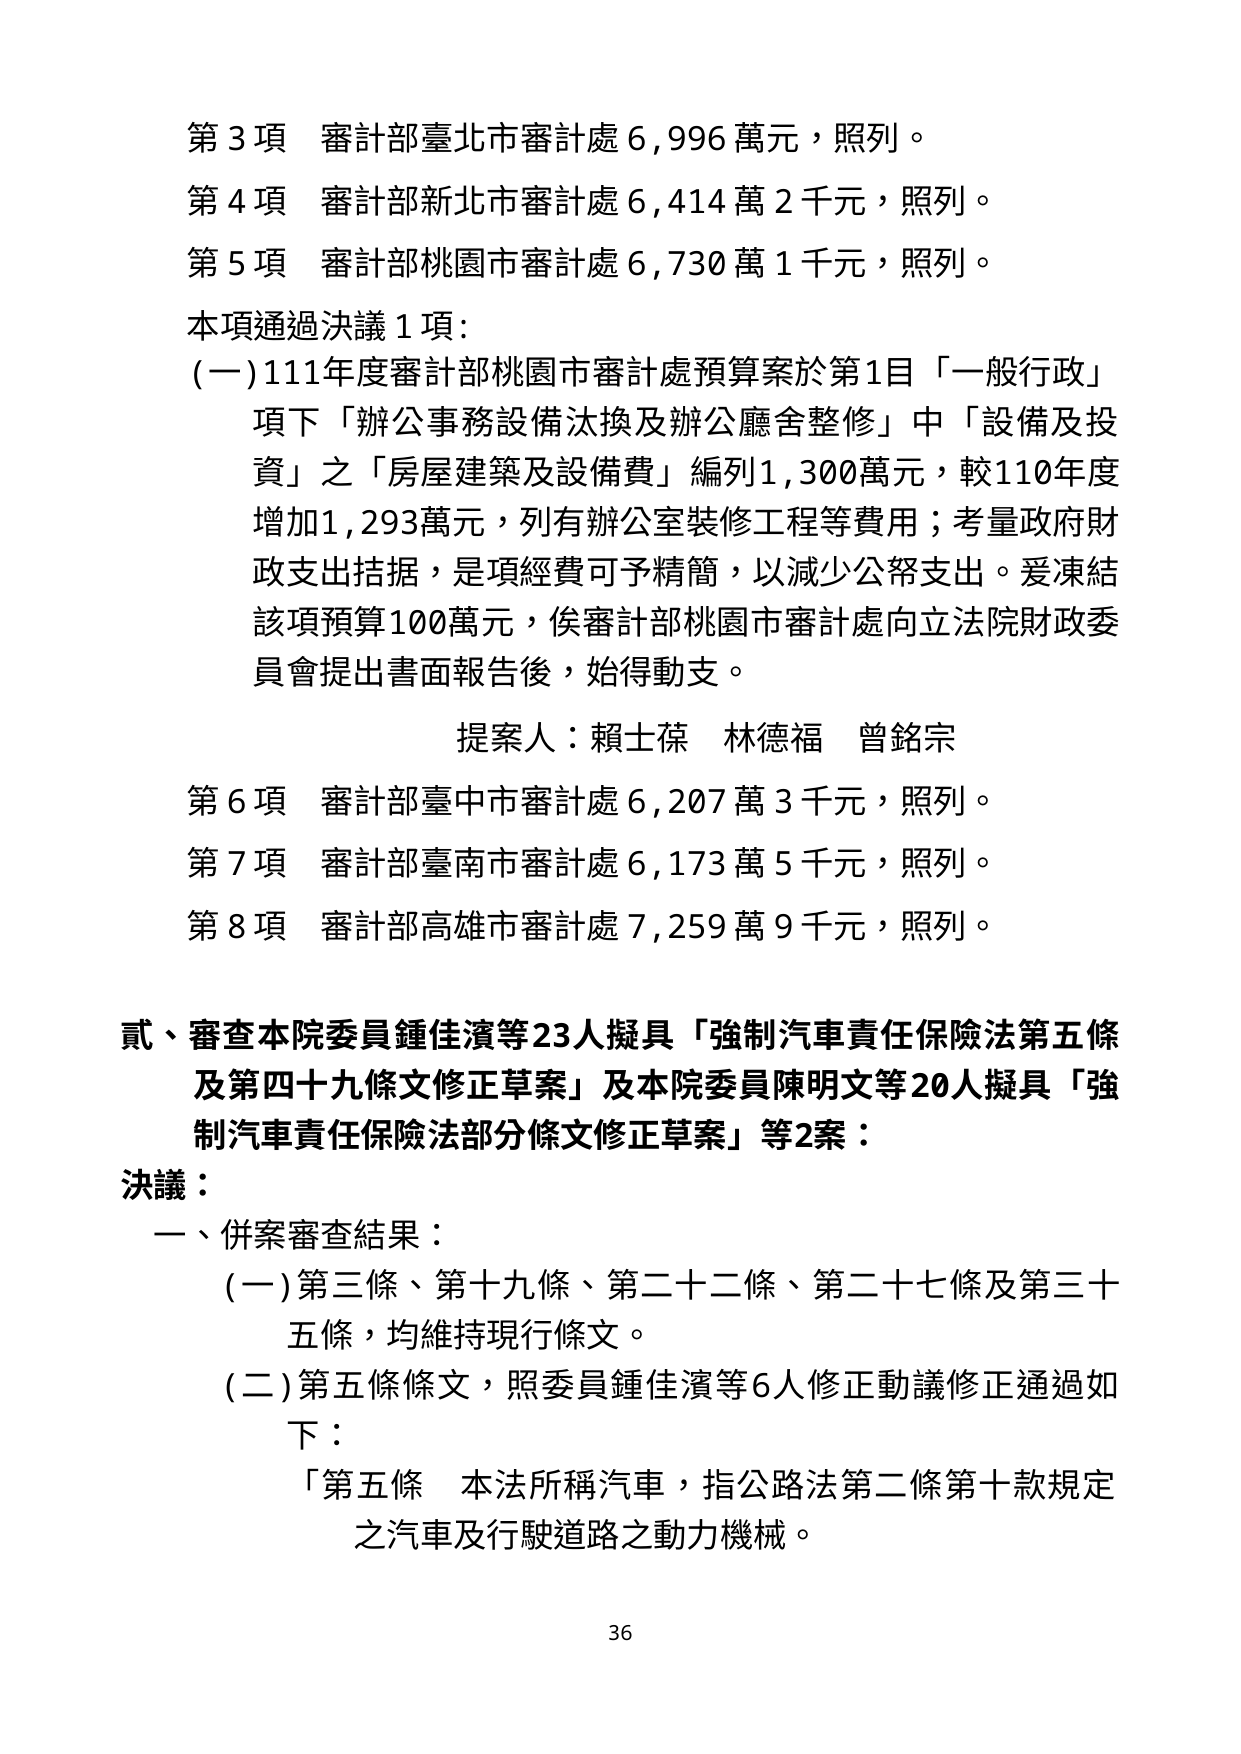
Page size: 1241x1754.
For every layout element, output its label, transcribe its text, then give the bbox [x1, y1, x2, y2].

text 本項通過決議1項: [120, 282, 1120, 344]
text (一)111年度審計部桃園市審計處預算案於第1目「一般行政」項下「辦公事務設備汰換及辦公廳舍整修」中「設備及投資」之「房屋建築及設備費」編列1,300萬元，較110年度增加1,293萬元，列有辦公室裝修工程等費用；考量政府財政支出拮据，是項經費可予精簡，以減少公帑支出。爰凍結該項預算100萬元，俟審計部桃園市審計處向立法院財政委員會提出書面報告後，始得動支。 [120, 344, 1120, 694]
text (一)第三條、第十九條、第二十二條、第二十七條及第三十五條，均維持現行條文。 [220, 1257, 1120, 1357]
text 第5項 審計部桃園市審計處6,730萬1千元，照列。 [120, 219, 1120, 282]
text 決議： [120, 1157, 1120, 1207]
text 第4項 審計部新北市審計處6,414萬2千元，照列。 [120, 157, 1120, 219]
text 第8項 審計部高雄市審計處7,259萬9千元，照列。 [120, 882, 1120, 944]
text 貳、審查本院委員鍾佳濱等23人擬具「強制汽車責任保險法第五條及第四十九條文修正草案」及本院委員陳明文等20人擬具「強制汽車責任保險法部分條文修正草案」等2案： [120, 1007, 1120, 1157]
text 一、併案審查結果： [153, 1207, 1120, 1257]
text 第6項 審計部臺中市審計處6,207萬3千元，照列。 [120, 757, 1120, 819]
text 「第五條 本法所稱汽車，指公路法第二條第十款規定之汽車及行駛道路之動力機械。 [287, 1457, 1117, 1557]
text 第7項 審計部臺南市審計處6,173萬5千元，照列。 [120, 819, 1120, 882]
text 提案人：賴士葆 林德福 曾銘宗 [433, 694, 1120, 757]
text 第3項 審計部臺北市審計處6,996萬元，照列。 [120, 94, 1120, 157]
text (二)第五條條文，照委員鍾佳濱等6人修正動議修正通過如下： [220, 1357, 1120, 1457]
